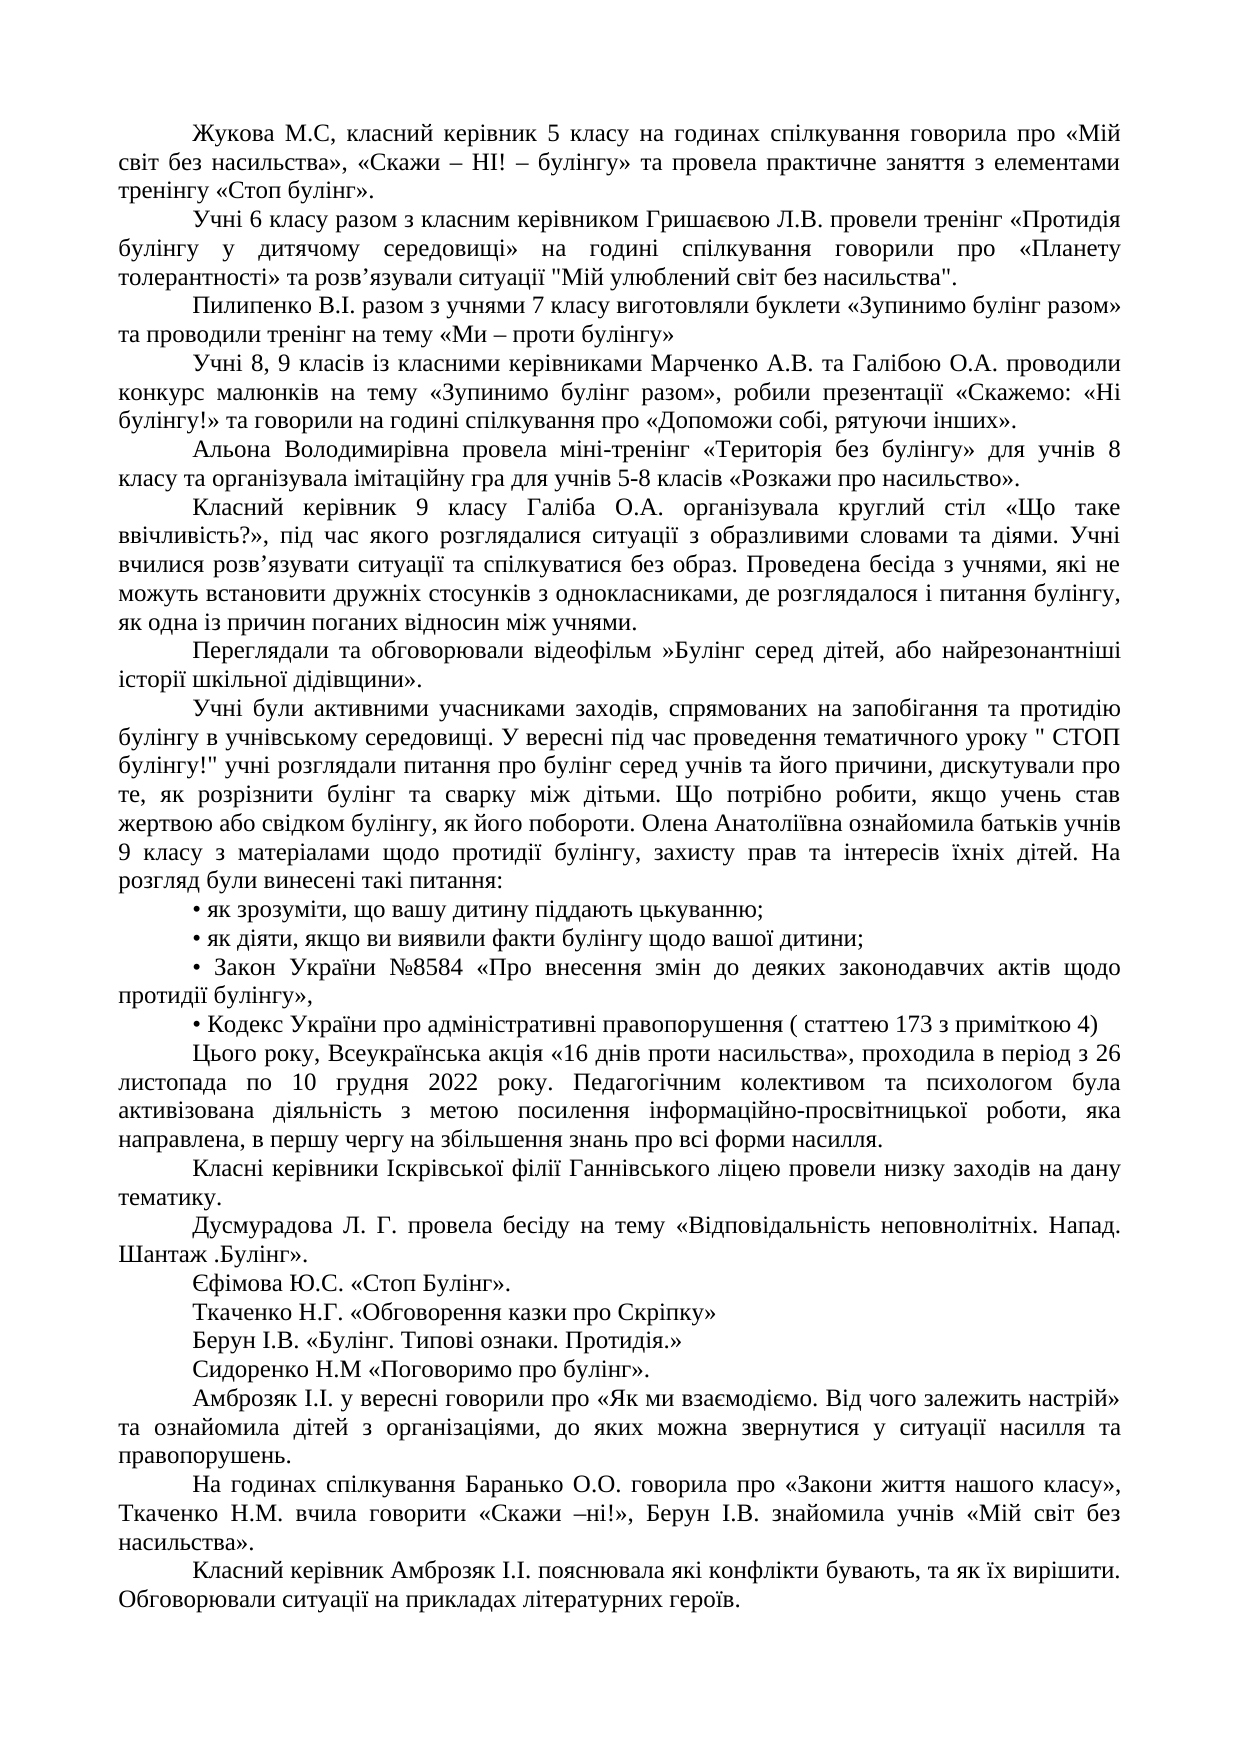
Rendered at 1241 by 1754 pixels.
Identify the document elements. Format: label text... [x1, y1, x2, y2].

text Амброзяк І.І. у вересні говорили про «Як ми взаємодіємо. Від чого залежить настрій» та ознайомила дітей з організаціями, до яких можна звернутися у ситуації насилля та правопорушень. [118, 1383, 1122, 1469]
text Альона Володимирівна провела міні-тренінг «Територія без булінгу» для учнів 8 класу та організувала імітаційну гра для учнів 5-8 класів «Розкажи про насильство». [118, 434, 1122, 492]
text Класні керівники Іскрівської філії Ганнівського ліцею провели низку заходів на дану тематику. [118, 1153, 1122, 1211]
text Єфімова Ю.С. «Стоп Булінг». [118, 1268, 1122, 1297]
text Класний керівник Амброзяк І.І. пояснювала які конфлікти бувають, та як їх вирішити. Обговорювали ситуації на прикладах літературних героїв. [118, 1556, 1122, 1613]
text Пилипенко В.І. разом з учнями 7 класу виготовляли буклети «Зупинимо булінг разом» та проводили тренінг на тему «Ми – проти булінгу» [118, 291, 1122, 348]
text На годинах спілкування Баранько О.О. говорила про «Закони життя нашого класу», Ткаченко Н.М. вчила говорити «Скажи –ні!», Берун І.В. знайомила учнів «Мій світ без насильства». [118, 1469, 1122, 1556]
text Берун І.В. «Булінг. Типові ознаки. Протидія.» [118, 1326, 1122, 1354]
text Учні були активними учасниками заходів, спрямованих на запобігання та протидію булінгу в учнівському середовищі. У вересні під час проведення тематичного уроку " СТОП булінгу!" учні розглядали питання про булінг серед учнів та його причини, дискутували про те, як розрізнити булінг та сварку між дітьми. Що потрібно робити, якщо учень став жертвою або свідком булінгу, як його побороти. Олена Анатоліївна ознайомила батьків учнів 9 класу з матеріалами щодо протидії булінгу, захисту прав та інтересів їхніх дітей. На розгляд були винесені такі питання: [118, 693, 1122, 894]
text • Закон України №8584 «Про внесення змін до деяких законодавчих актів щодо протидії булінгу», [118, 952, 1122, 1009]
text • як зрозуміти, що вашу дитину піддають цькуванню; [118, 894, 1122, 923]
text Цього року, Всеукраїнська акція «16 днів проти насильства», проходила в період з 26 листопада по 10 грудня 2022 року. Педагогічним колективом та психологом була активізована діяльність з метою посилення інформаційно-просвітницької роботи, яка направлена, в першу чергу на збільшення знань про всі форми насилля. [118, 1038, 1122, 1153]
text Ткаченко Н.Г. «Обговорення казки про Скріпку» [118, 1297, 1122, 1326]
text Учні 8, 9 класів із класними керівниками Марченко А.В. та Галібою О.А. проводили конкурс малюнків на тему «Зупинимо булінг разом», робили презентації «Скажемо: «Ні булінгу!» та говорили на годині спілкування про «Допоможи собі, рятуючи інших». [118, 348, 1122, 434]
text Жукова М.С, класний керівник 5 класу на годинах спілкування говорила про «Мій світ без насильства», «Скажи – НІ! – булінгу» та провела практичне заняття з елементами тренінгу «Стоп булінг». [118, 118, 1122, 204]
text Переглядали та обговорювали відеофільм »Булінг серед дітей, або найрезонантніші історії шкільної дідівщини». [118, 636, 1122, 693]
text Класний керівник 9 класу Галіба О.А. організувала круглий стіл «Що таке ввічливість?», під час якого розглядалися ситуації з образливими словами та діями. Учні вчилися розв’язувати ситуації та спілкуватися без образ. Проведена бесіда з учнями, які не можуть встановити дружніх стосунків з однокласниками, де розглядалося і питання булінгу, як одна із причин поганих відносин між учнями. [118, 492, 1122, 636]
text Учні 6 класу разом з класним керівником Гришаєвою Л.В. провели тренінг «Протидія булінгу у дитячому середовищі» на годині спілкування говорили про «Планету толерантності» та розв’язували ситуації "Мій улюблений світ без насильства". [118, 204, 1122, 291]
text • як діяти, якщо ви виявили факти булінгу щодо вашої дитини; [118, 923, 1122, 952]
text Сидоренко Н.М «Поговоримо про булінг». [118, 1354, 1122, 1383]
text • Кодекс України про адміністративні правопорушення ( статтею 173 з приміткою 4) [118, 1009, 1122, 1038]
text Дусмурадова Л. Г. провела бесіду на тему «Відповідальність неповнолітніх. Напад. Шантаж .Булінг». [118, 1211, 1122, 1268]
